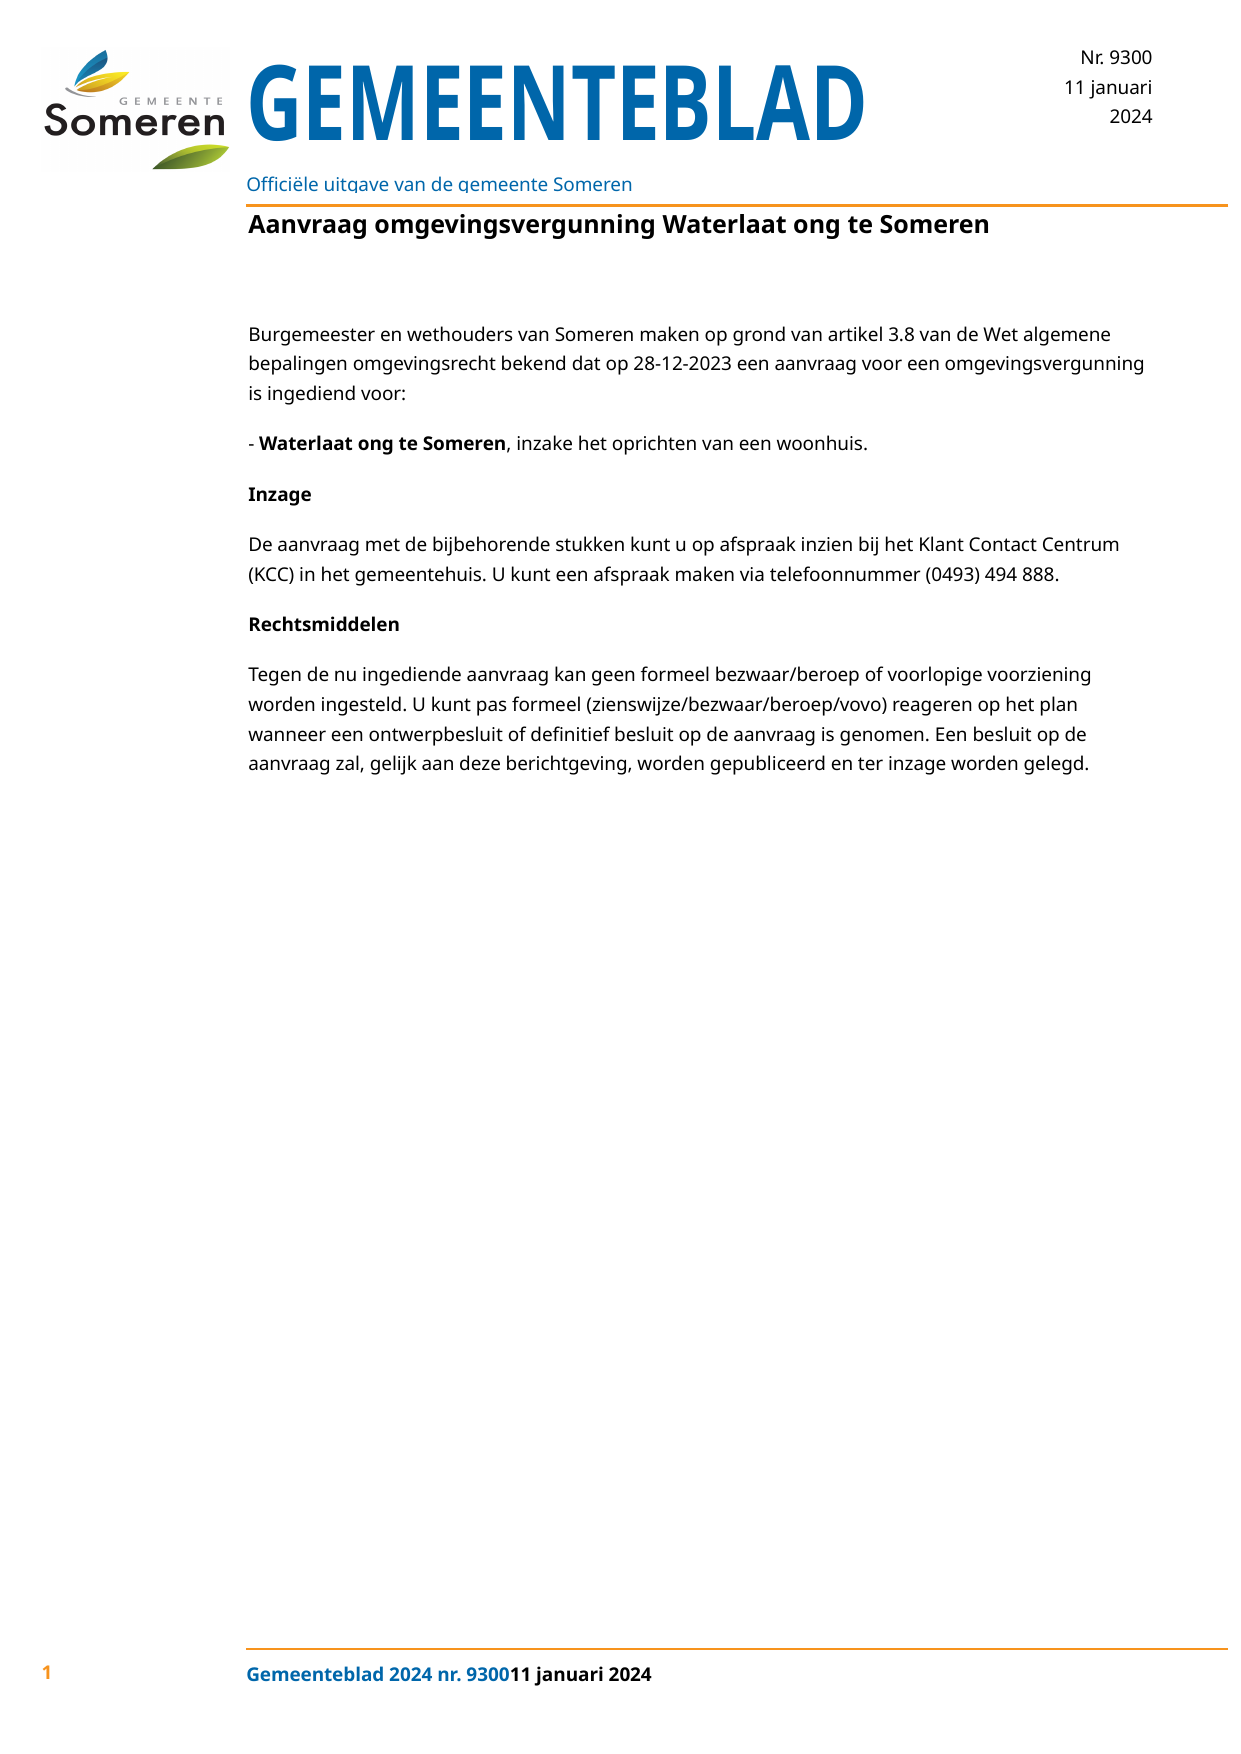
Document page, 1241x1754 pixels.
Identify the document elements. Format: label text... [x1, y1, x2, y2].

text Inzage [248, 481, 1152, 506]
text Burgemeester en wethouders van Someren maken op grond van artikel 3.8 van de Wet algemene bepalingen omgevingsrecht bekend dat op 28-12-2023 een aanvraag voor een omgevingsvergunning is ingediend voor: [248, 321, 1152, 406]
text Aanvraag omgevingsvergunning Waterlaat ong te Someren [248, 207, 1152, 241]
text Rechtsmiddelen [248, 611, 1152, 637]
picture [41, 47, 231, 172]
text Tegen de nu ingediende aanvraag kan geen formeel bezwaar/beroep of voorlopige voorziening worden ingesteld. U kunt pas formeel (zienswijze/bezwaar/beroep/vovo) reageren op het plan wanneer een ontwerpbesluit of definitief besluit op de aanvraag is genomen. Een besluit op de aanvraag zal, gelijk aan deze berichtgeving, worden gepubliceerd en ter inzage worden gelegd. [248, 662, 1152, 776]
text - Waterlaat ong te Someren, inzake het oprichten van een woonhuis. [248, 430, 1152, 456]
text De aanvraag met de bijbehorende stukken kunt u op afspraak inzien bij het Klant Contact Centrum (KCC) in het gemeentehuis. U kunt een afspraak maken via telefoonnummer (0493) 494 888. [248, 531, 1152, 586]
